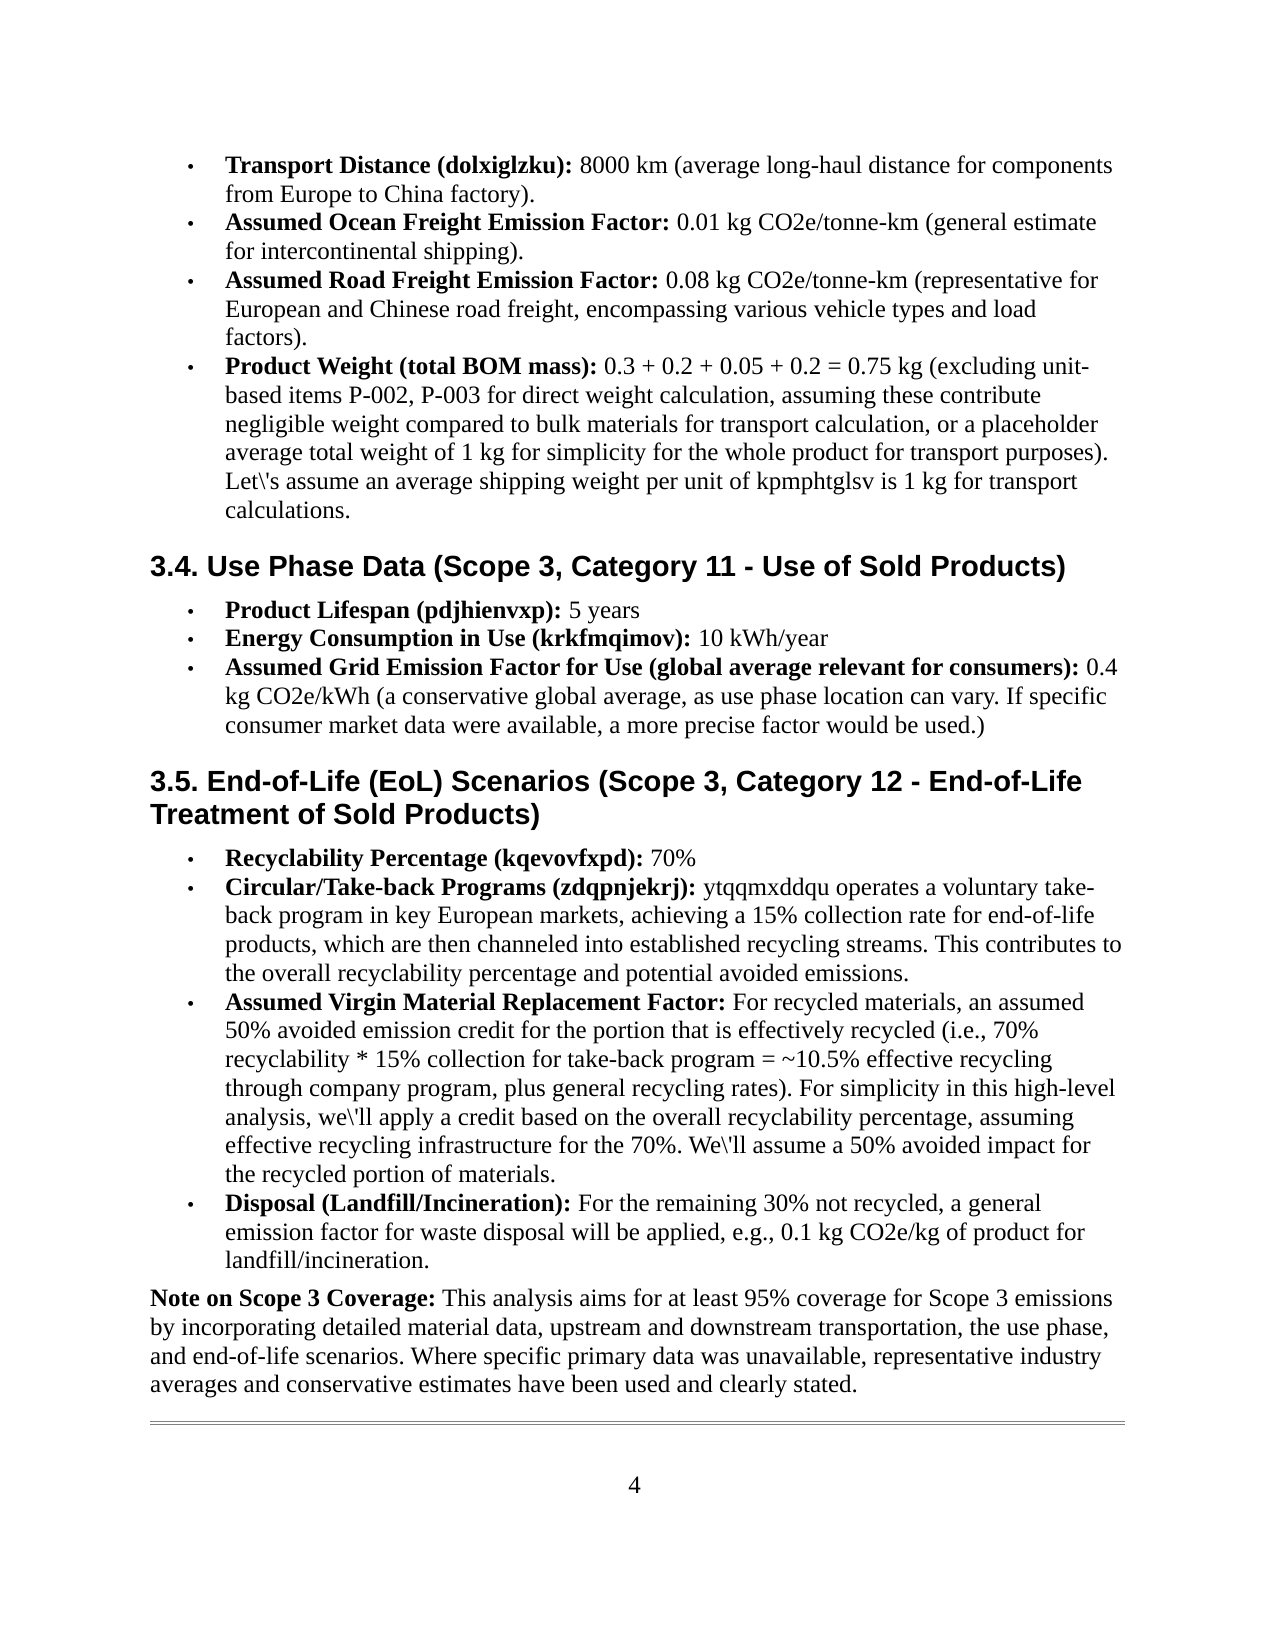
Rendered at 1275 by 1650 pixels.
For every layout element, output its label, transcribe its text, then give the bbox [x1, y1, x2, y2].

list Product Weight (total BOM mass): 0.3 + 0.2 + 0.05 + 0.2 = 0.75 kg (excluding unit-based items P-002, P-003 for direct weight calculation, assuming these contribute negligible weight compared to bulk materials for transport calculation, or a placeholder average total weight of 1 kg for simplicity for the whole product for transport purposes). Let\'s assume an average shipping weight per unit of kpmphtglsv is 1 kg for transport calculations. [187, 351, 1125, 524]
list Energy Consumption in Use (krkfmqimov): 10 kWh/year [187, 623, 1125, 652]
subtitle 3.4. Use Phase Data (Scope 3, Category 11 - Use of Sold Products) [150, 549, 1125, 582]
list Assumed Grid Emission Factor for Use (global average relevant for consumers): 0.4 kg CO2e/kWh (a conservative global average, as use phase location can vary. If specific consumer market data were available, a more precise factor would be used.) [187, 652, 1125, 738]
list Assumed Ocean Freight Emission Factor: 0.01 kg CO2e/tonne-km (general estimate for intercontinental shipping). [187, 207, 1125, 265]
list Product Lifespan (pdjhienvxp): 5 years [187, 595, 1125, 623]
list Disposal (Landfill/Incineration): For the remaining 30% not recycled, a general emission factor for waste disposal will be applied, e.g., 0.1 kg CO2e/kg of product for landfill/incineration. [187, 1188, 1125, 1274]
text Note on Scope 3 Coverage: This analysis aims for at least 95% coverage for Scope 3 emissions by incorporating detailed material data, upstream and downstream transportation, the use phase, and end-of-life scenarios. Where specific primary data was unavailable, representative industry averages and conservative estimates have been used and clearly stated. [150, 1283, 1125, 1398]
list Assumed Road Freight Emission Factor: 0.08 kg CO2e/tonne-km (representative for European and Chinese road freight, encompassing various vehicle types and load factors). [187, 265, 1125, 351]
list Recyclability Percentage (kqevovfxpd): 70% [187, 843, 1125, 872]
list Transport Distance (dolxiglzku): 8000 km (average long-haul distance for components from Europe to China factory). [187, 150, 1125, 207]
subtitle 3.5. End-of-Life (EoL) Scenarios (Scope 3, Category 12 - End-of-Life Treatment of Sold Products) [150, 763, 1125, 831]
list Assumed Virgin Material Replacement Factor: For recycled materials, an assumed 50% avoided emission credit for the portion that is effectively recycled (i.e., 70% recyclability * 15% collection for take-back program = ~10.5% effective recycling through company program, plus general recycling rates). For simplicity in this high-level analysis, we\'ll apply a credit based on the overall recyclability percentage, assuming effective recycling infrastructure for the 70%. We\'ll assume a 50% avoided impact for the recycled portion of materials. [187, 987, 1125, 1188]
list Circular/Take-back Programs (zdqpnjekrj): ytqqmxddqu operates a voluntary take-back program in key European markets, achieving a 15% collection rate for end-of-life products, which are then channeled into established recycling streams. This contributes to the overall recyclability percentage and potential avoided emissions. [187, 872, 1125, 987]
